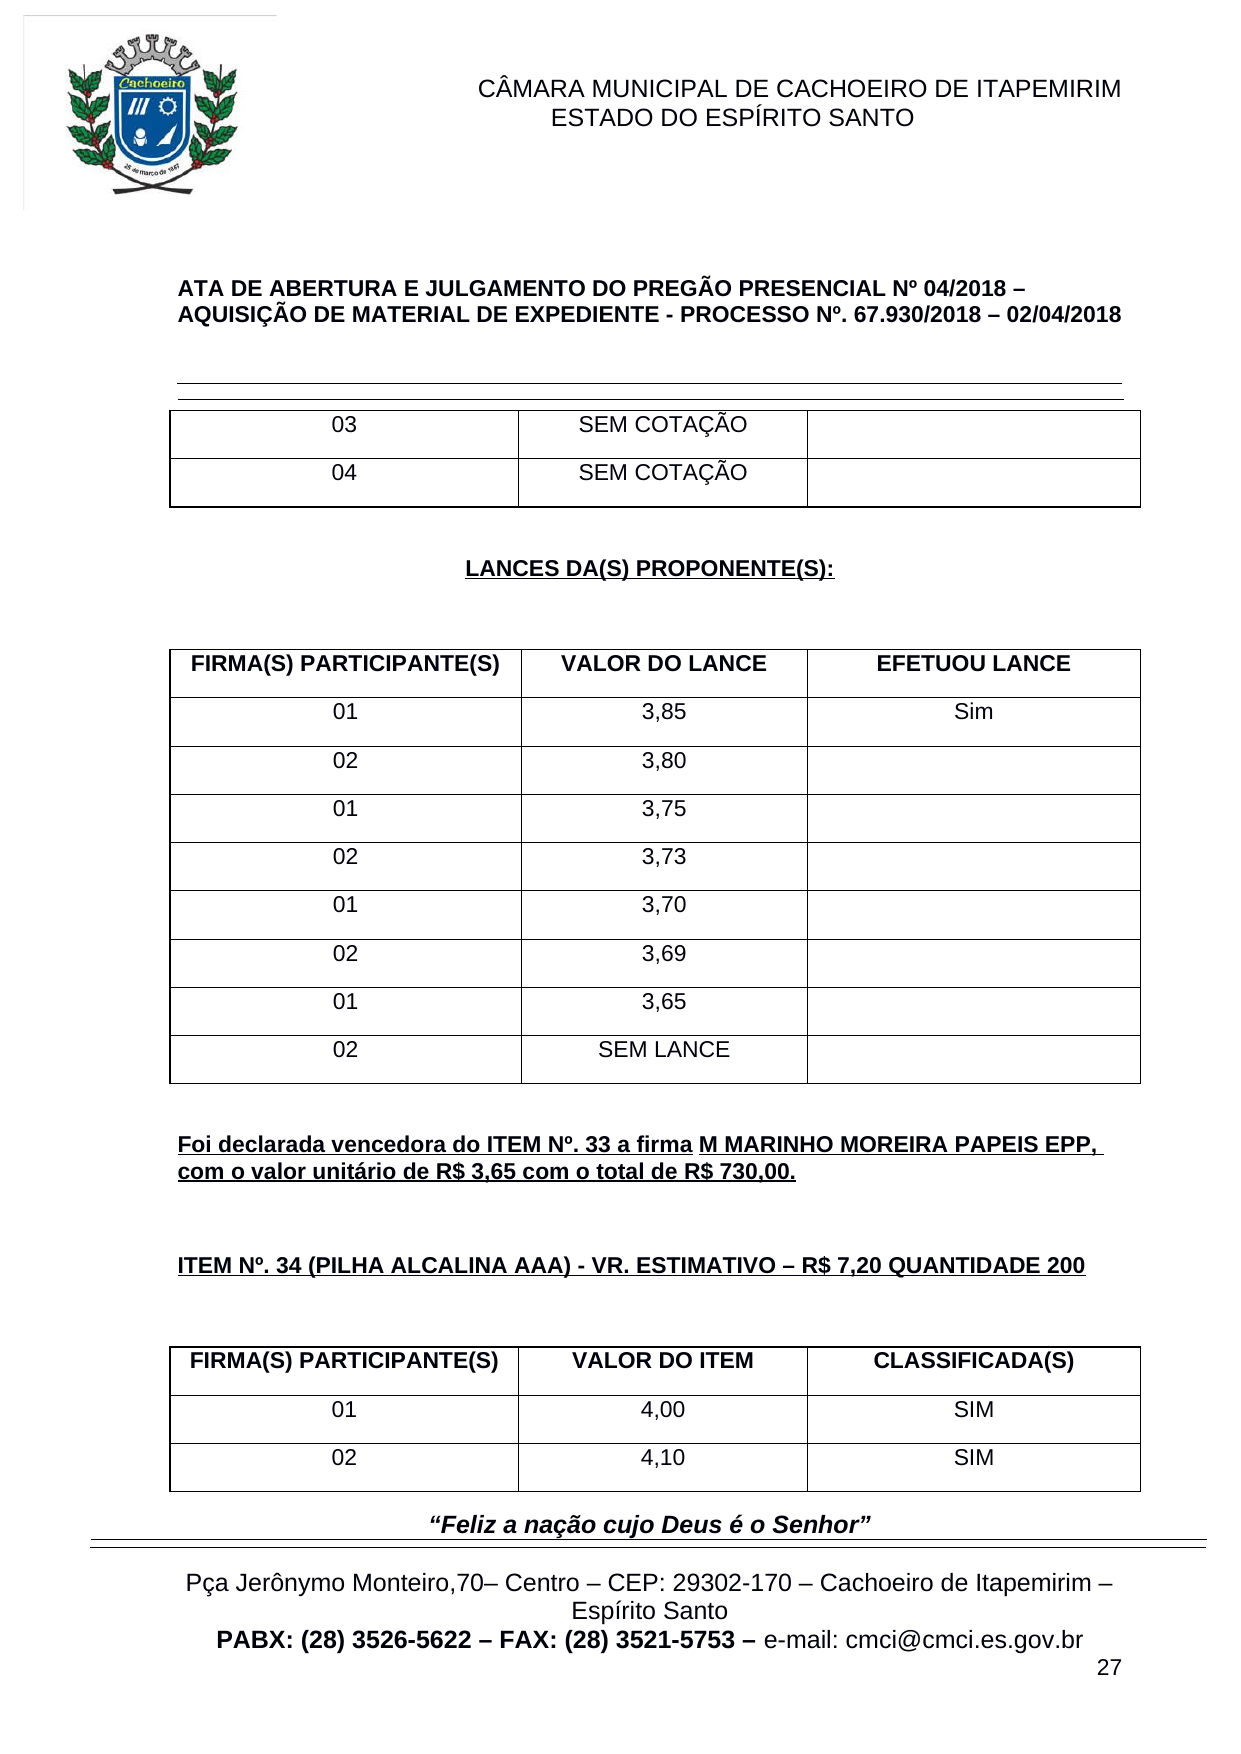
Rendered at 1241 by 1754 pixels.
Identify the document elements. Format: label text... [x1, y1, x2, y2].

table_cell Sim [808, 698, 1140, 746]
table_cell 3,69 [522, 940, 807, 987]
table_cell SIM [808, 1444, 1140, 1491]
table_cell 02 [171, 940, 521, 987]
table_header EFETUOU LANCE [808, 650, 1140, 697]
table_cell [808, 795, 1140, 842]
table_cell 02 [171, 1036, 521, 1083]
table_cell 3,80 [522, 747, 807, 794]
table_cell 4,10 [519, 1444, 807, 1491]
table_header FIRMA(S) PARTICIPANTE(S) [171, 650, 521, 697]
text LANCES DA(S) PROPONENTE(S): [177, 555, 1122, 581]
table_cell 4,00 [519, 1396, 807, 1443]
table_header FIRMA(S) PARTICIPANTE(S) [171, 1348, 518, 1395]
picture [24, 15, 280, 213]
table_cell 03 [171, 411, 518, 458]
table_cell [808, 891, 1140, 938]
table_header VALOR DO LANCE [522, 650, 807, 697]
table_cell 04 [171, 459, 518, 506]
table_header CLASSIFICADA(S) [808, 1348, 1140, 1395]
table_cell 02 [171, 843, 521, 890]
text ITEM Nº. 34 (PILHA ALCALINA AAA) - VR. ESTIMATIVO – R$ 7,20 QUANTIDADE 200 [177, 1252, 1122, 1278]
table_cell [808, 1036, 1140, 1083]
table_cell 3,70 [522, 891, 807, 938]
table_cell 3,85 [522, 698, 807, 746]
table_cell SEM COTAÇÃO [519, 411, 807, 458]
table_cell SEM COTAÇÃO [519, 459, 807, 506]
table_cell SEM LANCE [522, 1036, 807, 1083]
table_cell 02 [171, 747, 521, 794]
table_cell 3,75 [522, 795, 807, 842]
table_cell [808, 988, 1140, 1035]
text Foi declarada vencedora do ITEM Nº. 33 a firma M MARINHO MOREIRA PAPEIS EPP, com o valor unitário de R$ 3,65 com o total de R$ 730,00. [177, 1131, 1122, 1184]
table_cell [808, 411, 1140, 458]
table_cell 01 [171, 795, 521, 842]
table_header VALOR DO ITEM [519, 1348, 807, 1395]
table_cell [808, 747, 1140, 794]
table_cell 01 [171, 698, 521, 746]
table_cell SIM [808, 1396, 1140, 1443]
table_cell [808, 459, 1140, 506]
table_cell 01 [171, 891, 521, 938]
table_cell 3,65 [522, 988, 807, 1035]
table_cell 01 [171, 1396, 518, 1443]
table_cell 3,73 [522, 843, 807, 890]
table_cell 01 [171, 988, 521, 1035]
table_cell [808, 940, 1140, 987]
table_cell [808, 843, 1140, 890]
table_cell 02 [171, 1444, 518, 1491]
